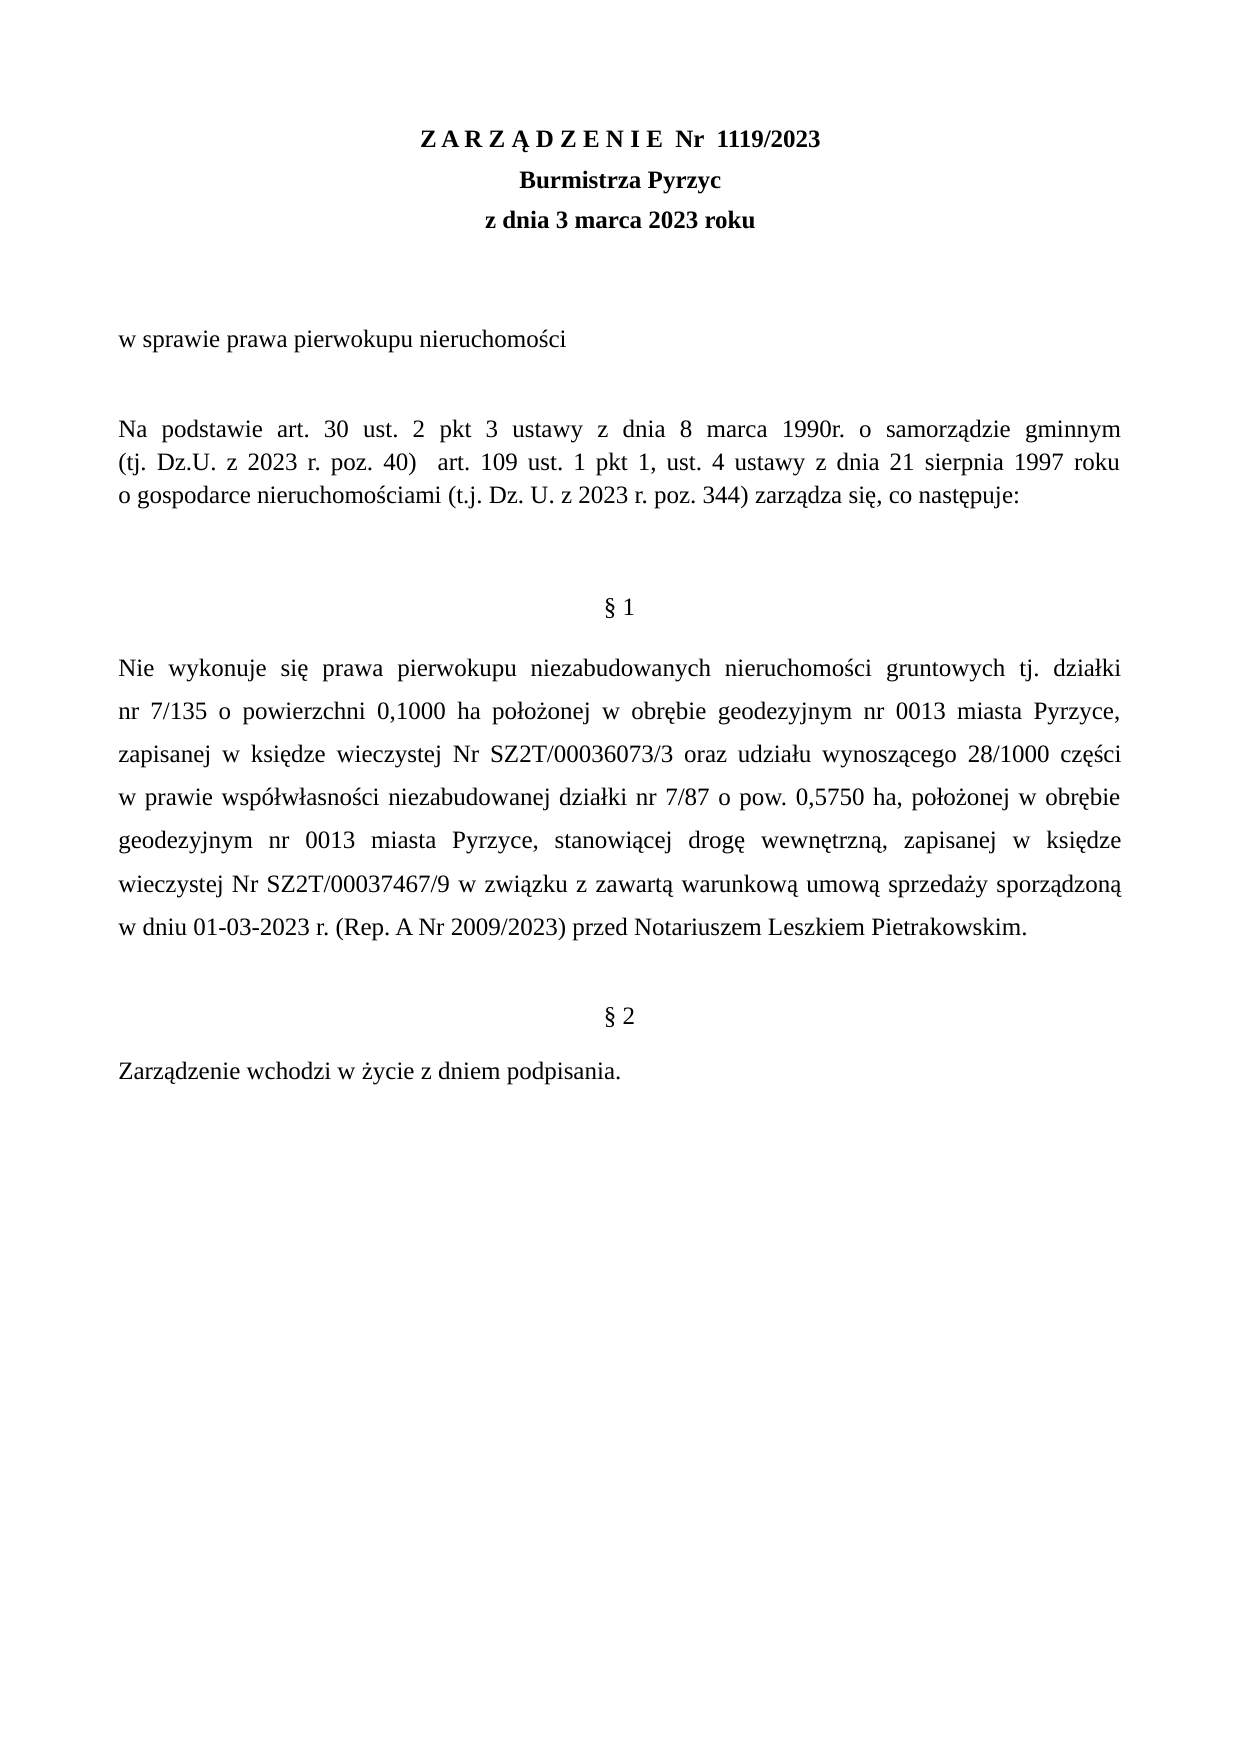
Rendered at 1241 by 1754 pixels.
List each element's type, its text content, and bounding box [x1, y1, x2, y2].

text Na podstawie art. 30 ust. 2 pkt 3 ustawy z dnia 8 marca 1990r. o samorządzie gminnym (tj. Dz.U. z 2023 r. poz. 40) art. 109 ust. 1 pkt 1, ust. 4 ustawy z dnia 21 sierpnia 1997 roku o gospodarce nieruchomościami (t.j. Dz. U. z 2023 r. poz. 344) zarządza się, co następuje: [118, 414, 1122, 509]
text Zarządzenie wchodzi w życie z dniem podpisania. [118, 1056, 1122, 1085]
text Nie wykonuje się prawa pierwokupu niezabudowanych nieruchomości gruntowych tj. działki nr 7/135 o powierzchni 0,1000 ha położonej w obrębie geodezyjnym nr 0013 miasta Pyrzyce, zapisanej w księdze wieczystej Nr SZ2T/00036073/3 oraz udziału wynoszącego 28/1000 części w prawie współwłasności niezabudowanej działki nr 7/87 o pow. 0,5750 ha, położonej w obrębie geodezyjnym nr 0013 miasta Pyrzyce, stanowiącej drogę wewnętrzną, zapisanej w księdze wieczystej Nr SZ2T/00037467/9 w związku z zawartą warunkową umową sprzedaży sporządzoną w dniu 01-03-2023 r. (Rep. A Nr 2009/2023) przed Notariuszem Leszkiem Pietrakowskim. [118, 653, 1122, 941]
text § 2 [117, 1001, 1122, 1030]
text Burmistrza Pyrzyc [118, 165, 1122, 193]
text § 1 [117, 592, 1122, 621]
text Z A R Z Ą D Z E N I E Nr 1119/2023 [118, 124, 1122, 153]
text z dnia 3 marca 2023 roku [118, 205, 1122, 234]
text w sprawie prawa pierwokupu nieruchomości [118, 324, 1122, 352]
